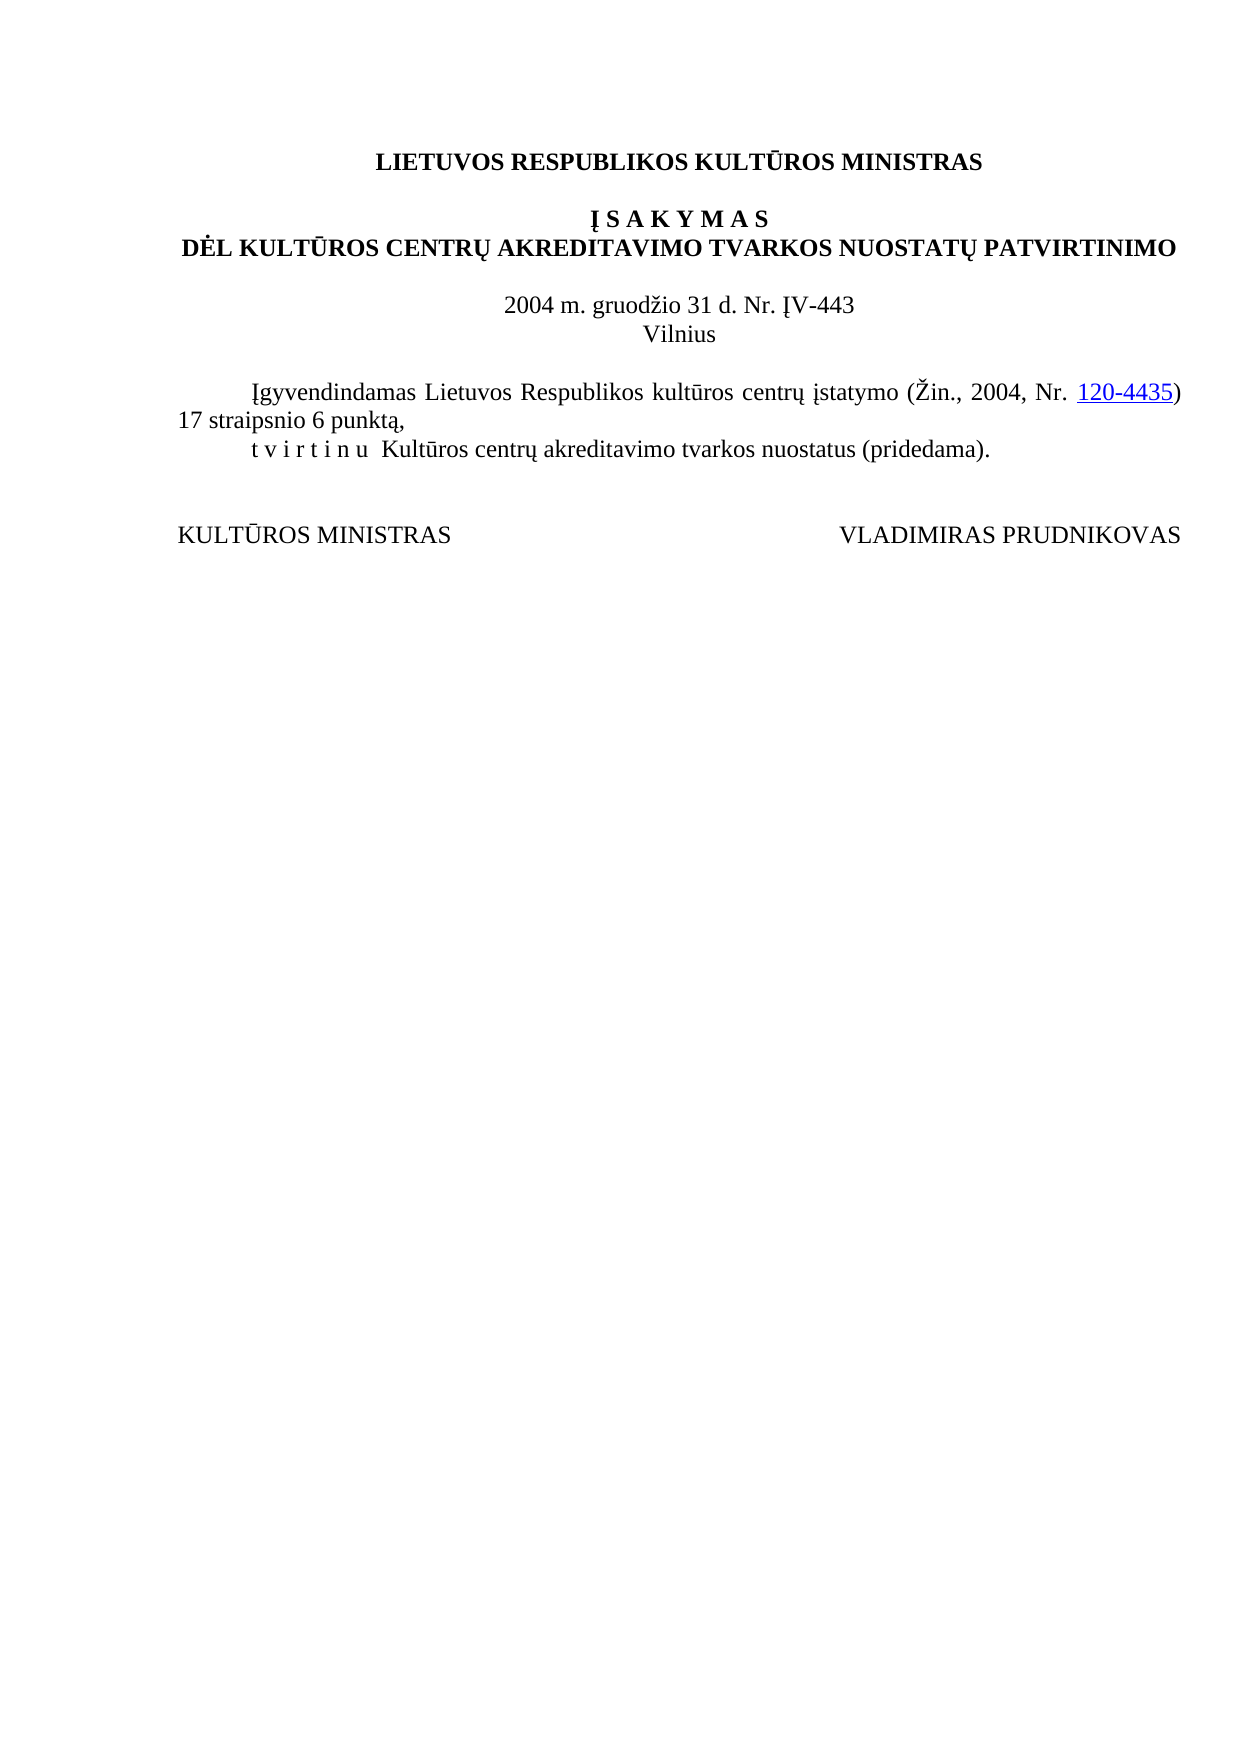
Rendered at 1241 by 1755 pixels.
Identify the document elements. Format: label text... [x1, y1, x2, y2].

text LIETUVOS RESPUBLIKOS KULTŪROS MINISTRAS [177, 147, 1181, 176]
text KULTŪROS MINISTRAS VLADIMIRAS PRUDNIKOVAS [177, 521, 1181, 549]
text Vilnius [177, 319, 1181, 348]
text DĖL KULTŪROS CENTRŲ AKREDITAVIMO TVARKOS NUOSTATŲ PATVIRTINIMO [177, 233, 1181, 262]
text Įgyvendindamas Lietuvos Respublikos kultūros centrų įstatymo (Žin., 2004, Nr. 120-4435) 17 straipsnio 6 punktą, [177, 377, 1181, 434]
text tvirtinu Kultūros centrų akreditavimo tvarkos nuostatus (pridedama). [177, 434, 1181, 463]
text 2004 m. gruodžio 31 d. Nr. ĮV-443 [177, 291, 1181, 319]
text Į S A K Y M A S [177, 204, 1181, 233]
